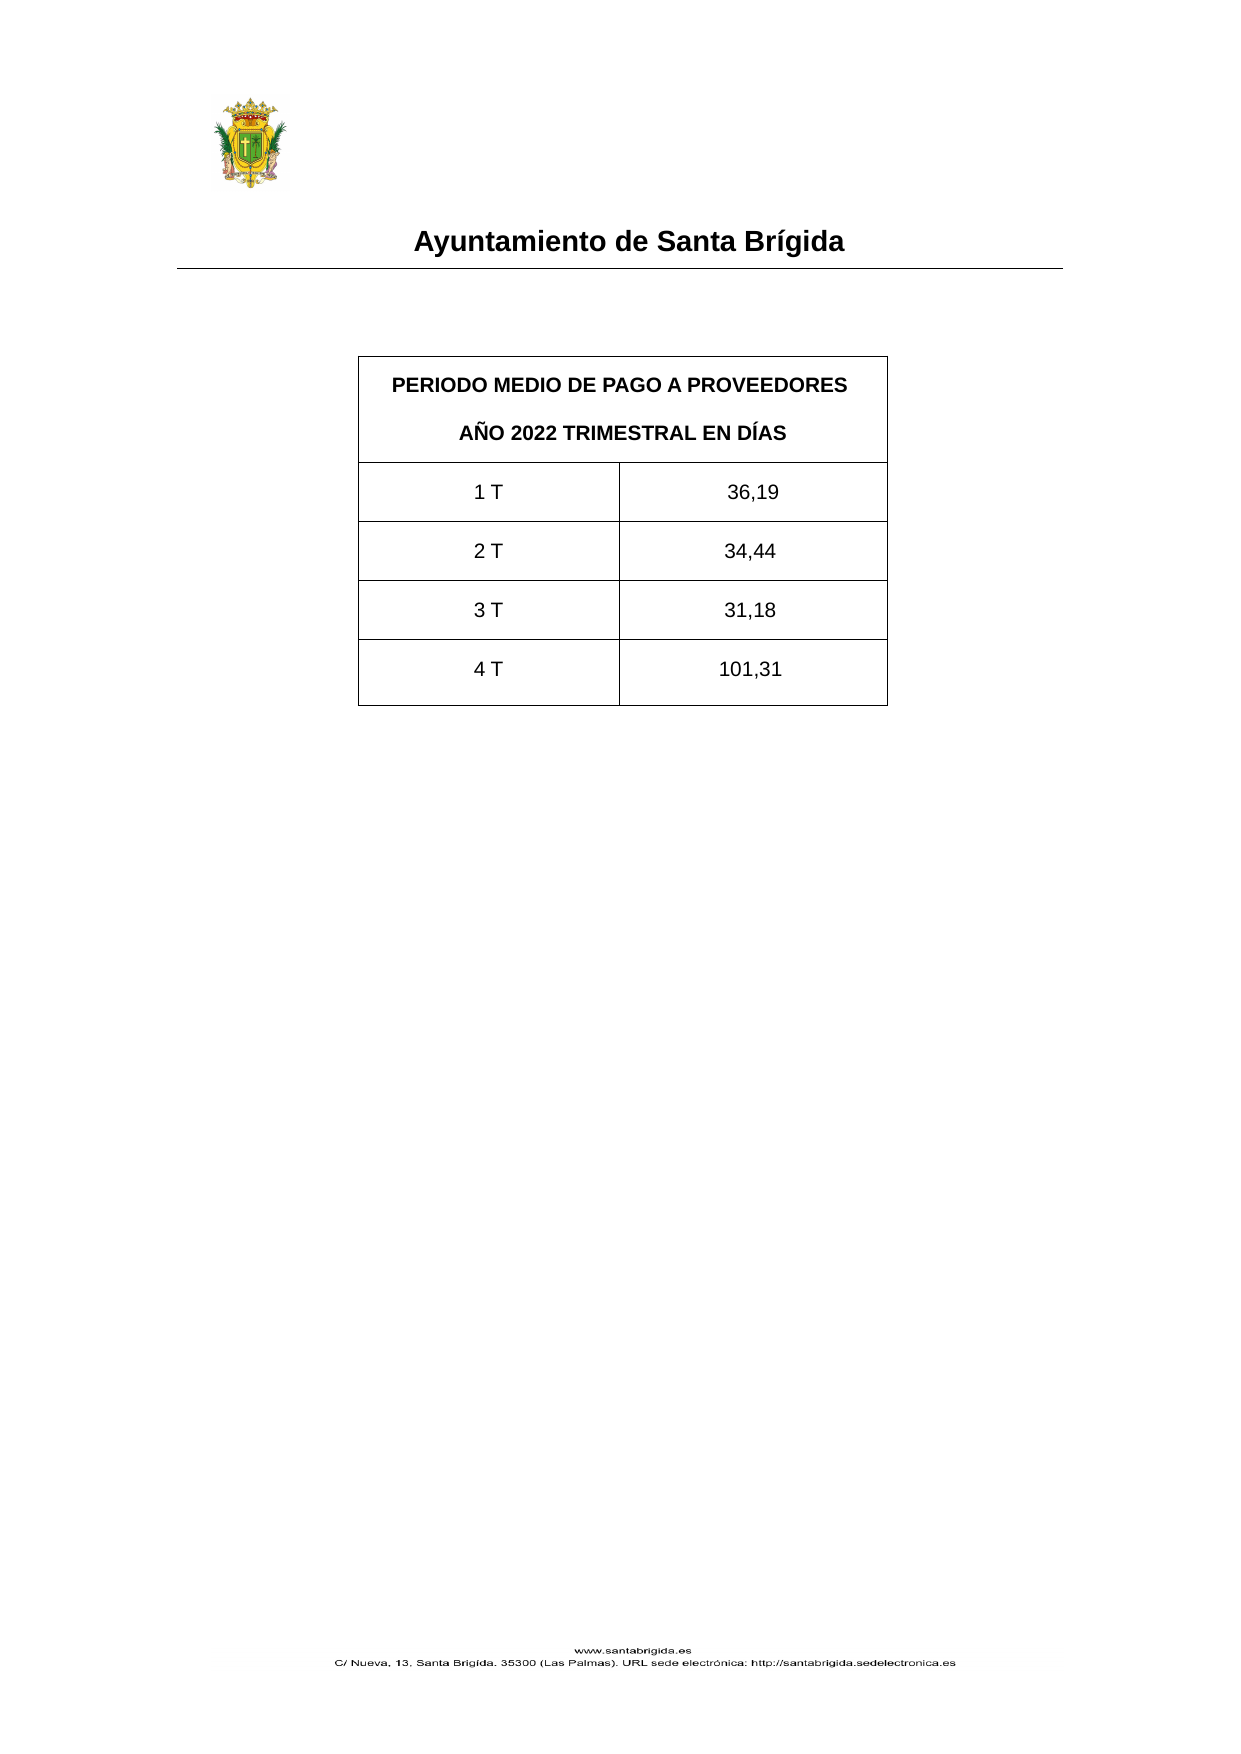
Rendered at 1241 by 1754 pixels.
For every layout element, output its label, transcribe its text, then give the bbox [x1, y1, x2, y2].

table_cell 3 T [359, 581, 619, 639]
picture [211, 1645, 1064, 1671]
table_cell 101,31 [620, 640, 887, 704]
table_cell 2 T [359, 522, 619, 580]
table_cell 1 T [359, 463, 619, 521]
table_cell 34,44 [620, 522, 887, 580]
table_header PERIODO MEDIO DE PAGO A PROVEEDORES AÑO 2022 TRIMESTRAL EN DÍAS [359, 357, 887, 462]
table_cell 4 T [359, 640, 619, 704]
table_cell 31,18 [620, 581, 887, 639]
table_cell 36,19 [620, 463, 887, 521]
picture [211, 94, 290, 192]
